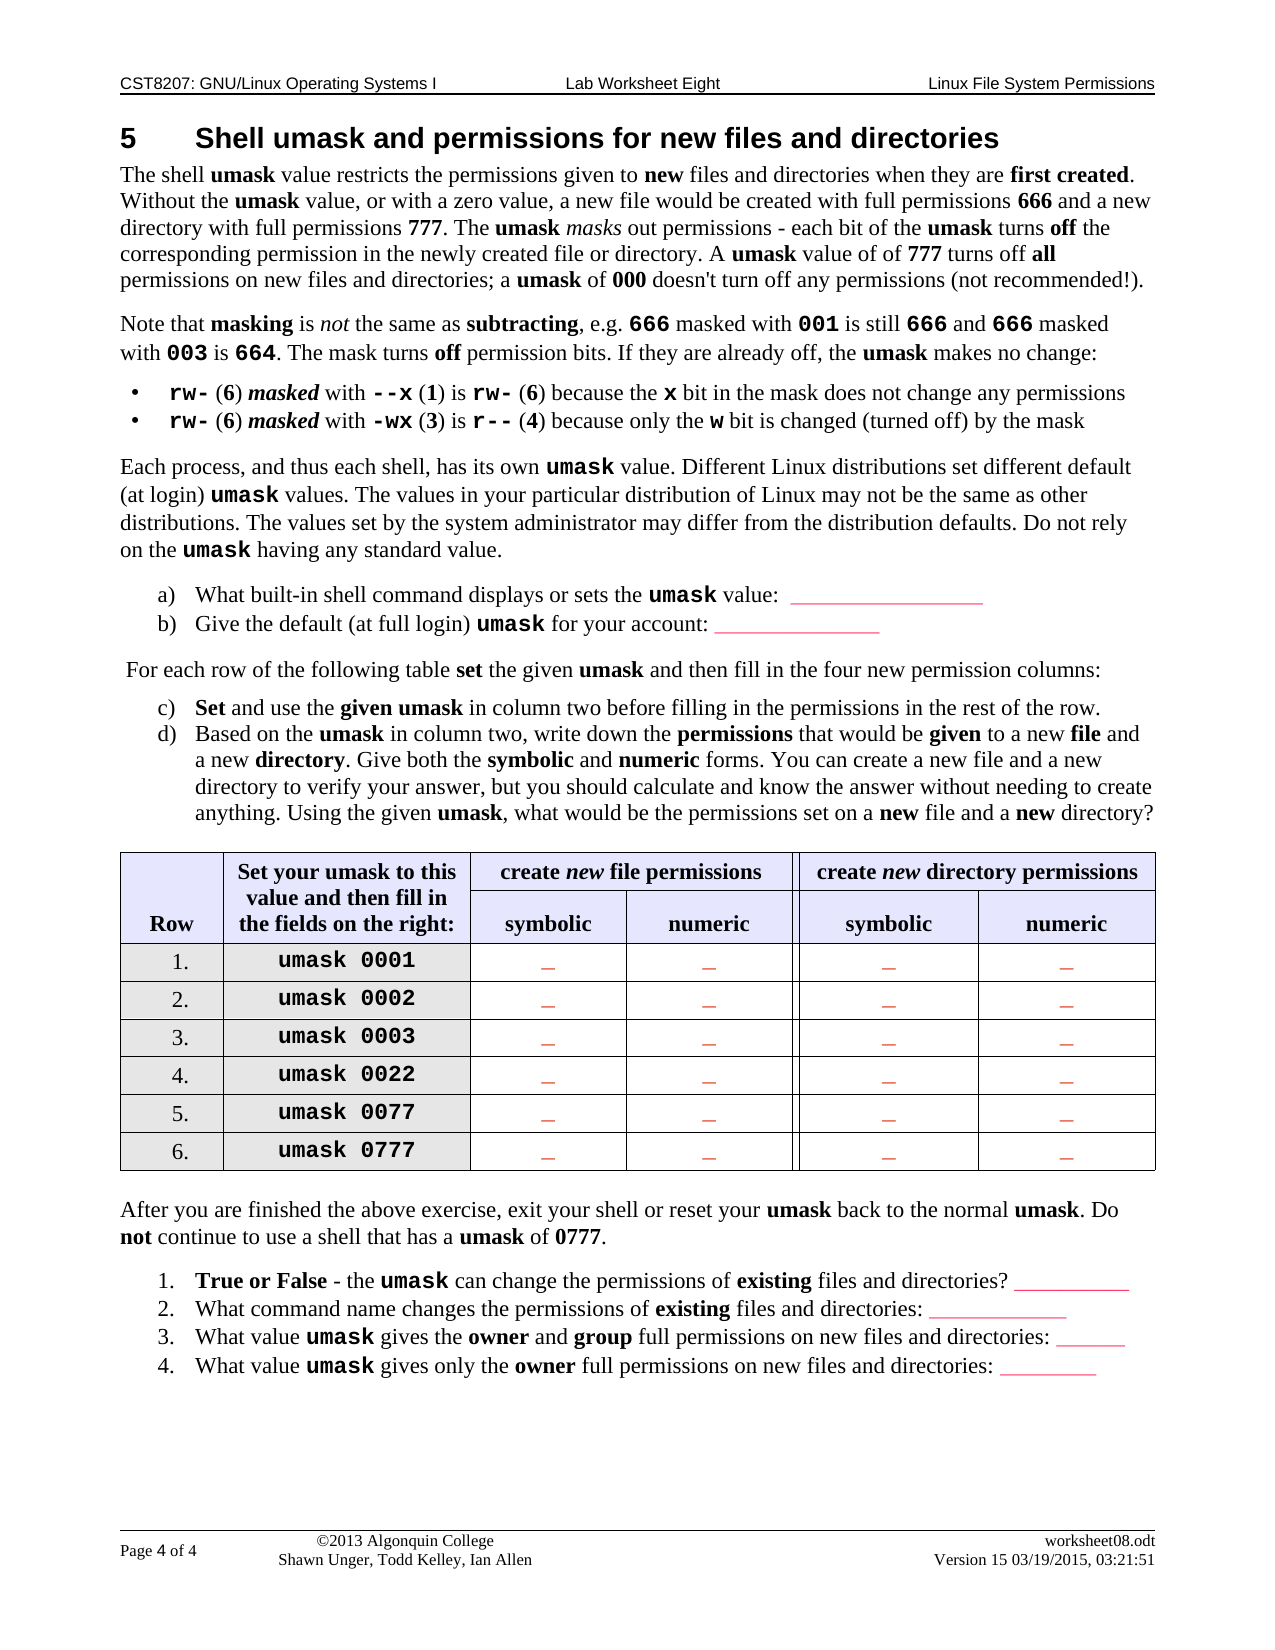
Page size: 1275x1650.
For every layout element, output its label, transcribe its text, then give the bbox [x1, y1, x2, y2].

list What built-in shell command displays or sets the umask value: ______________ [157, 582, 1155, 610]
table_cell umask 0077 [224, 1095, 470, 1132]
table_cell [121, 1057, 223, 1094]
table_cell _ [471, 982, 626, 1018]
list rw- (6) masked with -wx (3) is r-- (4) because only the w bit is changed (turned off) by the mask [131, 407, 1155, 435]
table_cell _ [800, 944, 978, 981]
table_header create new directory permissions [800, 853, 1155, 890]
table_cell _ [979, 944, 1155, 981]
table_cell _ [800, 982, 978, 1018]
table_cell _ [627, 1095, 792, 1132]
text Each process, and thus each shell, has its own umask value. Different Linux distributions set different default (at login) umask values. The values in your particular distribution of Linux may not be the same as other distributions. The values set by the system administrator may differ from the distribution defaults. Do not rely on the umask having any standard value. [120, 453, 1155, 564]
list Give the default (at full login) umask for your account: ____________ [157, 610, 1155, 638]
table_cell _ [979, 1057, 1155, 1094]
table_cell _ [471, 1095, 626, 1132]
table_cell _ [800, 1057, 978, 1094]
table_cell umask 0003 [224, 1020, 470, 1056]
table_cell _ [471, 944, 626, 981]
text Note that masking is not the same as subtracting, e.g. 666 masked with 001 is still 666 and 666 masked with 003 is 664. The mask turns off permission bits. If they are already off, the umask makes no change: [120, 310, 1155, 367]
list Based on the umask in column two, write down the permissions that would be given to a new file and a new directory. Give both the symbolic and numeric forms. You can create a new file and a new directory to verify your answer, but you should calculate and know the answer without needing to create anything. Using the given umask, what would be the permissions set on a new file and a new directory? [157, 720, 1155, 852]
table_cell [793, 982, 799, 1018]
list rw- (6) masked with --x (1) is rw- (6) because the x bit in the mask does not change any permissions [131, 379, 1155, 407]
table_cell [793, 1020, 799, 1056]
table_header create new file permissions [471, 853, 792, 890]
table_cell [793, 1057, 799, 1094]
table_cell [793, 1095, 799, 1132]
table_cell [121, 982, 223, 1018]
text After you are finished the above exercise, exit your shell or reset your umask back to the normal umask. Do not continue to use a shell that has a umask of 0777. [120, 1197, 1155, 1249]
table_cell umask 0777 [224, 1133, 470, 1170]
table_cell _ [471, 1133, 626, 1170]
table_cell [121, 1133, 223, 1170]
table_cell [121, 1095, 223, 1132]
table_cell _ [627, 944, 792, 981]
table_cell [793, 1133, 799, 1170]
table_cell umask 0002 [224, 982, 470, 1018]
table_cell [121, 1020, 223, 1056]
table_cell _ [471, 1057, 626, 1094]
table_cell numeric [627, 891, 792, 943]
table_cell _ [979, 1133, 1155, 1170]
list What value umask gives the owner and group full permissions on new files and directories: _____ [157, 1323, 1155, 1352]
table_header Set your umask to this value and then fill in the fields on the right: [224, 853, 470, 943]
table_cell [121, 944, 223, 981]
table_cell _ [800, 1095, 978, 1132]
table_cell symbolic [471, 891, 626, 943]
table_cell _ [979, 1095, 1155, 1132]
list What command name changes the permissions of existing files and directories: __________ [157, 1295, 1155, 1323]
table_cell [793, 891, 799, 943]
table_cell _ [627, 1020, 792, 1056]
list What value umask gives only the owner full permissions on new files and directories: _______ [157, 1352, 1155, 1380]
table_cell _ [627, 1057, 792, 1094]
table_cell _ [800, 1133, 978, 1170]
table_header [793, 853, 799, 890]
table_header Row [121, 853, 223, 943]
table_cell _ [800, 1020, 978, 1056]
table_cell _ [471, 1020, 626, 1056]
table_cell numeric [979, 891, 1155, 943]
text For each row of the following table set the given umask and then fill in the four new permission columns: [120, 656, 1155, 682]
table_cell _ [979, 1020, 1155, 1056]
list Set and use the given umask in column two before filling in the permissions in the rest of the row. [157, 694, 1155, 720]
table_cell _ [979, 982, 1155, 1018]
table_cell _ [627, 982, 792, 1018]
table_cell umask 0022 [224, 1057, 470, 1094]
table_cell umask 0001 [224, 944, 470, 981]
list True or False - the umask can change the permissions of existing files and directories? __________ [157, 1267, 1155, 1295]
table_cell _ [627, 1133, 792, 1170]
text The shell umask value restricts the permissions given to new files and directories when they are first created. Without the umask value, or with a zero value, a new file would be created with full permissions 666 and a new directory with full permissions 777. The umask masks out permissions - each bit of the umask turns off the corresponding permission in the newly created file or directory. A umask value of of 777 turns off all permissions on new files and directories; a umask of 000 doesn't turn off any permissions (not recommended!). [120, 161, 1155, 293]
subtitle Shell umask and permissions for new files and directories [120, 121, 1155, 155]
table_cell [793, 944, 799, 981]
table_cell symbolic [800, 891, 978, 943]
